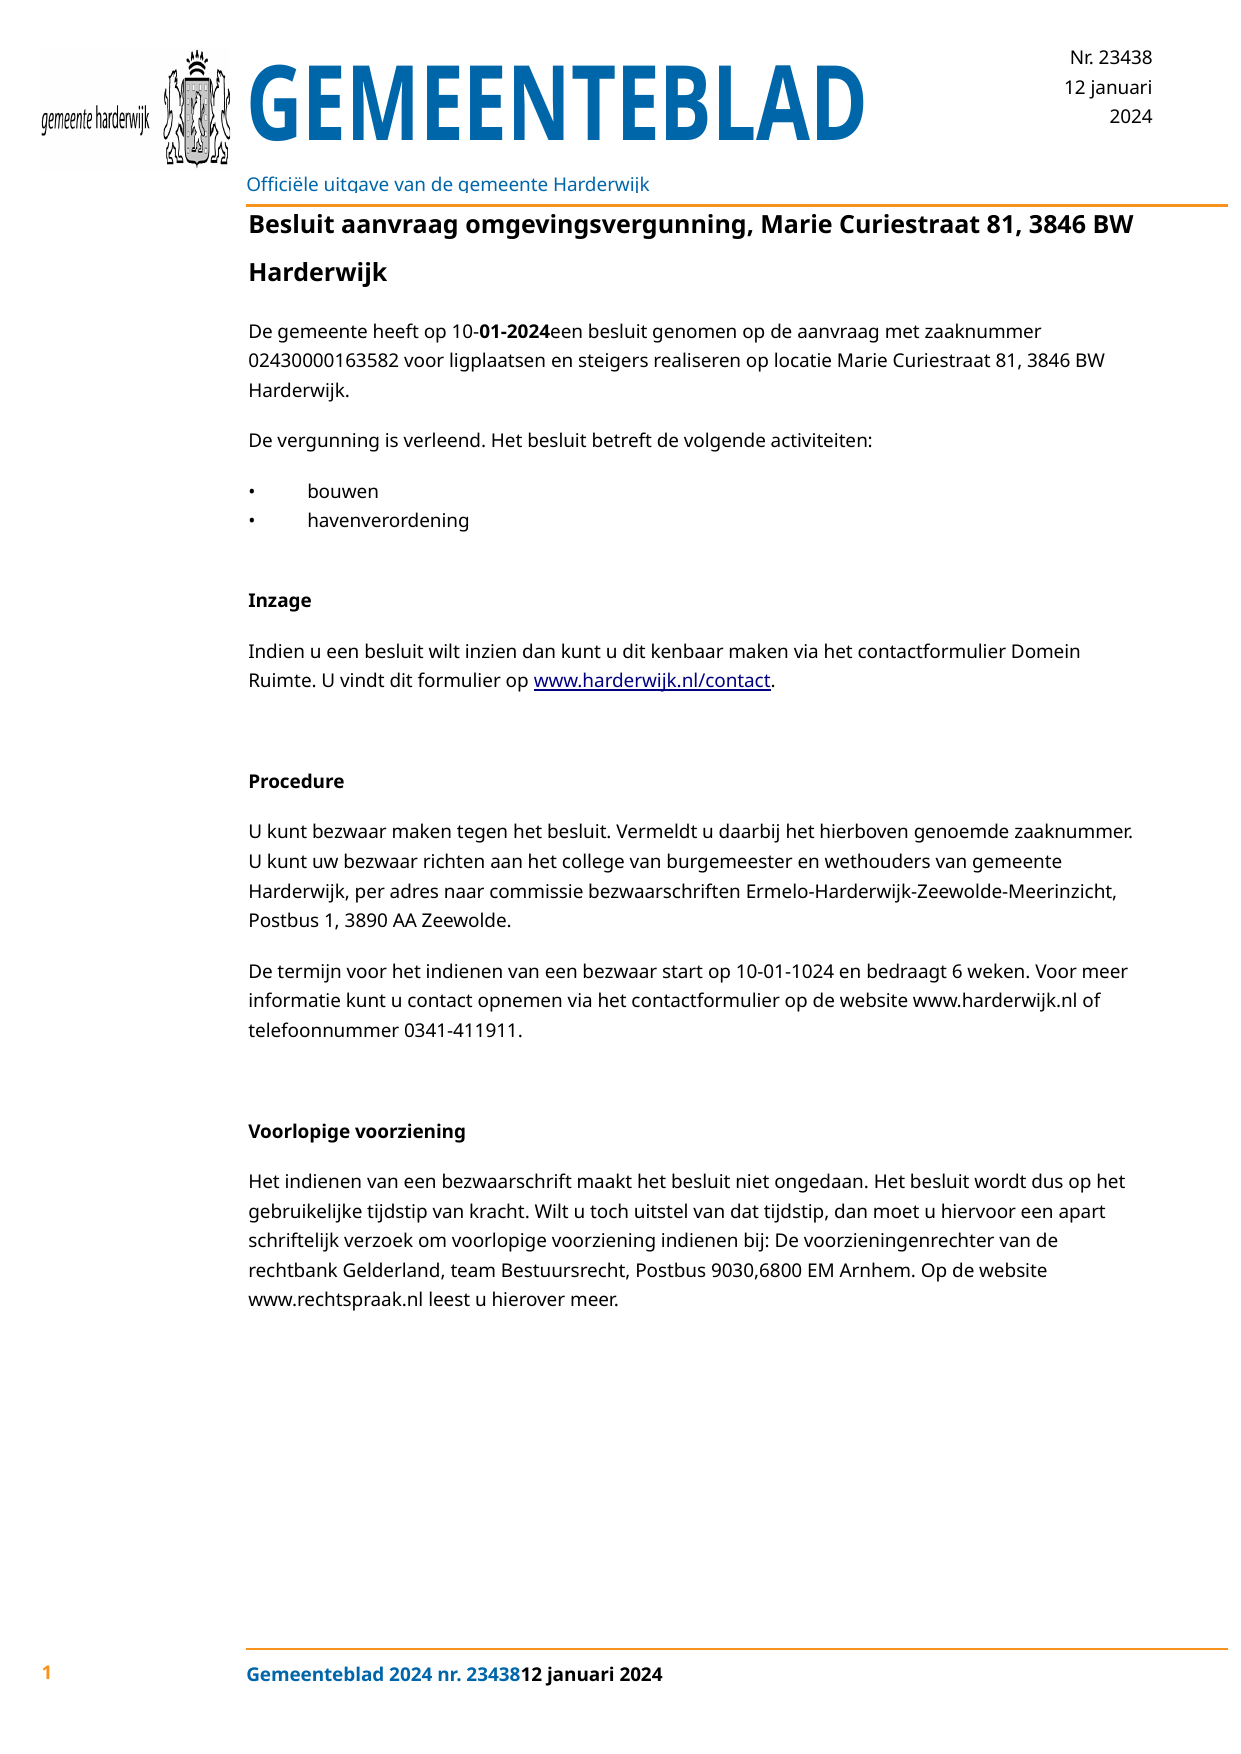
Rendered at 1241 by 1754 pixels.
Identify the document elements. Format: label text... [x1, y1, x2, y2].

text Het indienen van een bezwaarschrift maakt het besluit niet ongedaan. Het besluit wordt dus op het gebruikelijke tijdstip van kracht. Wilt u toch uitstel van dat tijdstip, dan moet u hiervoor een apart schriftelijk verzoek om voorlopige voorziening indienen bij: De voorzieningenrechter van de rechtbank Gelderland, team Bestuursrecht, Postbus 9030,6800 EM Arnhem. Op de website www.rechtspraak.nl leest u hierover meer. [248, 1168, 1152, 1312]
text U kunt bezwaar maken tegen het besluit. Vermeldt u daarbij het hierboven genoemde zaaknummer. U kunt uw bezwaar richten aan het college van burgemeester en wethouders van gemeente Harderwijk, per adres naar commissie bezwaarschriften Ermelo-Harderwijk-Zeewolde-Meerinzicht, Postbus 1, 3890 AA Zeewolde. [248, 819, 1152, 933]
text De termijn voor het indienen van een bezwaar start op 10-01-1024 en bedraagt 6 weken. Voor meer informatie kunt u contact opnemen via het contactformulier op de website www.harderwijk.nl of telefoonnummer 0341-411911. [248, 958, 1152, 1043]
text Besluit aanvraag omgevingsvergunning, Marie Curiestraat 81, 3846 BW Harderwijk [248, 207, 1152, 288]
list havenverordening [248, 507, 1152, 533]
text De gemeente heeft op 10-01-2024een besluit genomen op de aanvraag met zaaknummer 02430000163582 voor ligplaatsen en steigers realiseren op locatie Marie Curiestraat 81, 3846 BW Harderwijk. [248, 318, 1152, 403]
text Voorlopige voorziening [248, 1118, 1152, 1144]
text Indien u een besluit wilt inzien dan kunt u dit kenbaar maken via het contactformulier Domein Ruimte. U vindt dit formulier op www.harderwijk.nl/contact. [248, 638, 1152, 693]
text De vergunning is verleend. Het besluit betreft de volgende activiteiten: [248, 427, 1152, 453]
list bouwen [248, 478, 1152, 504]
picture [41, 47, 231, 172]
text Procedure [248, 768, 1152, 794]
text Inzage [248, 587, 1152, 613]
